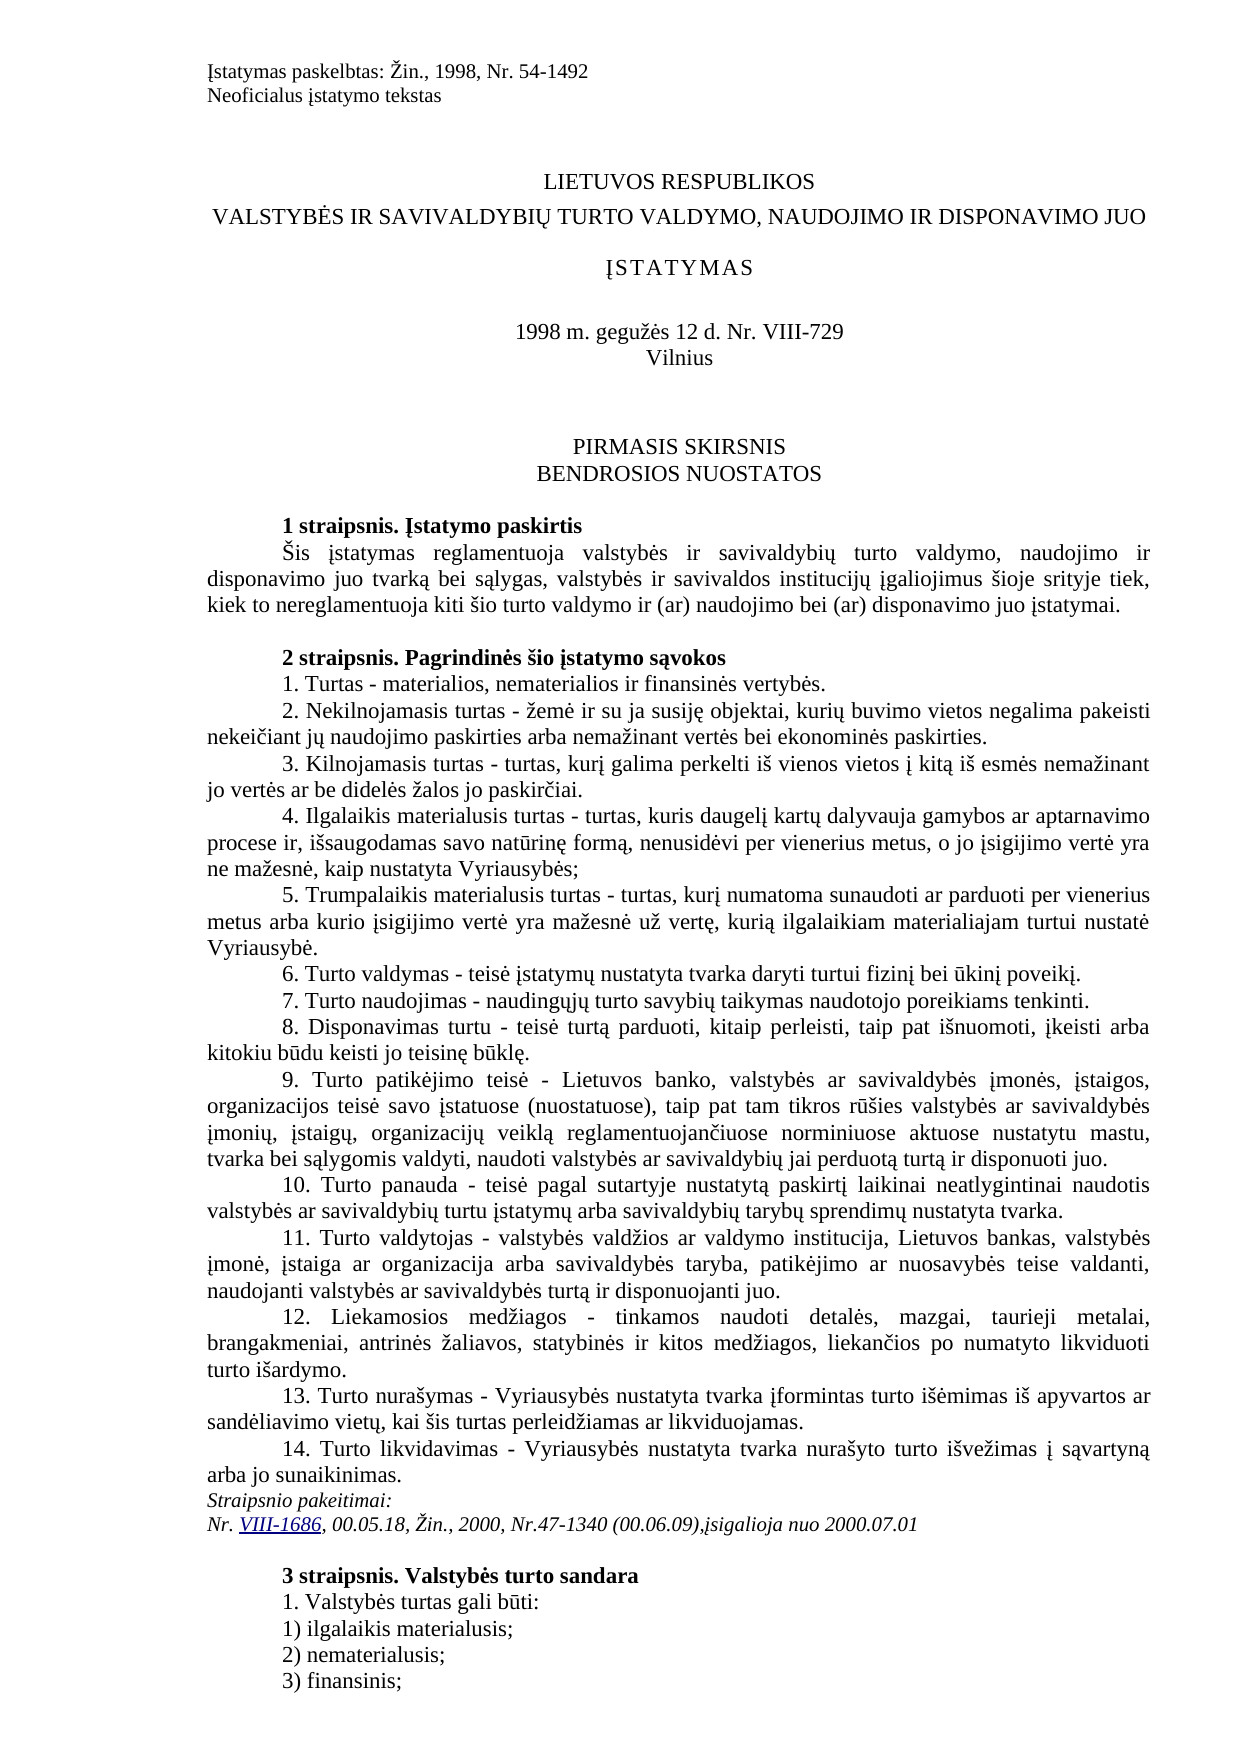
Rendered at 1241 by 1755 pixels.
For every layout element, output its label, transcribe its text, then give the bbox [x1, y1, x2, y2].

text 12. Liekamosios medžiagos - tinkamos naudoti detalės, mazgai, taurieji metalai, brangakmeniai, antrinės žaliavos, statybinės ir kitos medžiagos, liekančios po numatyto likviduoti turto išardymo. [207, 1303, 1152, 1382]
text 9. Turto patikėjimo teisė - Lietuvos banko, valstybės ar savivaldybės įmonės, įstaigos, organizacijos teisė savo įstatuose (nuostatuose), taip pat tam tikros rūšies valstybės ar savivaldybės įmonių, įstaigų, organizacijų veiklą reglamentuojančiuose norminiuose aktuose nustatytu mastu, tvarka bei sąlygomis valdyti, naudoti valstybės ar savivaldybių jai perduotą turtą ir disponuoti juo. [207, 1066, 1152, 1171]
text 7. Turto naudojimas - naudingųjų turto savybių taikymas naudotojo poreikiams tenkinti. [207, 987, 1152, 1013]
text 2. Nekilnojamasis turtas - žemė ir su ja susiję objektai, kurių buvimo vietos negalima pakeisti nekeičiant jų naudojimo paskirties arba nemažinant vertės bei ekonominės paskirties. [207, 697, 1152, 749]
text Straipsnio pakeitimai: [207, 1487, 1152, 1512]
text 3. Kilnojamasis turtas - turtas, kurį galima perkelti iš vienos vietos į kitą iš esmės nemažinant jo vertės ar be didelės žalos jo paskirčiai. [207, 749, 1152, 802]
text 2 straipsnis. Pagrindinės šio įstatymo sąvokos [207, 644, 1152, 671]
text 11. Turto valdytojas - valstybės valdžios ar valdymo institucija, Lietuvos bankas, valstybės įmonė, įstaiga ar organizacija arba savivaldybės taryba, patikėjimo ar nuosavybės teise valdanti, naudojanti valstybės ar savivaldybės turtą ir disponuojanti juo. [207, 1224, 1152, 1303]
text VALSTYBĖS IR SAVIVALDYBIŲ TURTO VALDYMO, NAUDOJIMO IR DISPONAVIMO JUO [207, 203, 1152, 229]
text 14. Turto likvidavimas - Vyriausybės nustatyta tvarka nurašyto turto išvežimas į sąvartyną arba jo sunaikinimas. [207, 1435, 1152, 1487]
text Šis įstatymas reglamentuoja valstybės ir savivaldybių turto valdymo, naudojimo ir disponavimo juo tvarką bei sąlygas, valstybės ir savivaldos institucijų įgaliojimus šioje srityje tiek, kiek to nereglamentuoja kiti šio turto valdymo ir (ar) naudojimo bei (ar) disponavimo juo įstatymai. [207, 539, 1152, 618]
text 1. Turtas - materialios, nematerialios ir finansinės vertybės. [207, 671, 1152, 697]
text 8. Disponavimas turtu - teisė turtą parduoti, kitaip perleisti, taip pat išnuomoti, įkeisti arba kitokiu būdu keisti jo teisinę būklę. [207, 1013, 1152, 1066]
text 2) nematerialusis; [207, 1641, 1152, 1667]
text 1 straipsnis. Įstatymo paskirtis [207, 512, 1152, 539]
text 3) finansinis; [207, 1667, 1152, 1694]
text 4. Ilgalaikis materialusis turtas - turtas, kuris daugelį kartų dalyvauja gamybos ar aptarnavimo procese ir, išsaugodamas savo natūrinę formą, nenusidėvi per vienerius metus, o jo įsigijimo vertė yra ne mažesnė, kaip nustatyta Vyriausybės; [207, 802, 1152, 881]
text 3 straipsnis. Valstybės turto sandara [207, 1562, 1152, 1588]
text 5. Trumpalaikis materialusis turtas - turtas, kurį numatoma sunaudoti ar parduoti per vienerius metus arba kurio įsigijimo vertė yra mažesnė už vertę, kurią ilgalaikiam materialiajam turtui nustatė Vyriausybė. [207, 881, 1152, 960]
text 6. Turto valdymas - teisė įstatymų nustatyta tvarka daryti turtui fizinį bei ūkinį poveikį. [207, 960, 1152, 987]
text 1998 m. gegužės 12 d. Nr. VIII-729 Vilnius [207, 318, 1152, 371]
text 1. Valstybės turtas gali būti: [207, 1588, 1152, 1615]
text 13. Turto nurašymas - Vyriausybės nustatyta tvarka įformintas turto išėmimas iš apyvartos ar sandėliavimo vietų, kai šis turtas perleidžiamas ar likviduojamas. [207, 1382, 1152, 1435]
text Įstatymas paskelbtas: Žin., 1998, Nr. 54-1492 [207, 59, 1152, 83]
text 10. Turto panauda - teisė pagal sutartyje nustatytą paskirtį laikinai neatlygintinai naudotis valstybės ar savivaldybių turtu įstatymų arba savivaldybių tarybų sprendimų nustatyta tvarka. [207, 1171, 1152, 1224]
text PIRMASIS SKIRSNIS [207, 433, 1152, 460]
text Nr. VIII-1686, 00.05.18, Žin., 2000, Nr.47-1340 (00.06.09),įsigalioja nuo 2000.07.01 [207, 1512, 1152, 1536]
text ĮSTATYMAS [207, 254, 1152, 281]
text LIETUVOS RESPUBLIKOS [207, 168, 1152, 194]
text 1) ilgalaikis materialusis; [207, 1615, 1152, 1641]
text Neoficialus įstatymo tekstas [207, 83, 1152, 107]
text BENDROSIOS NUOSTATOS [207, 460, 1152, 486]
